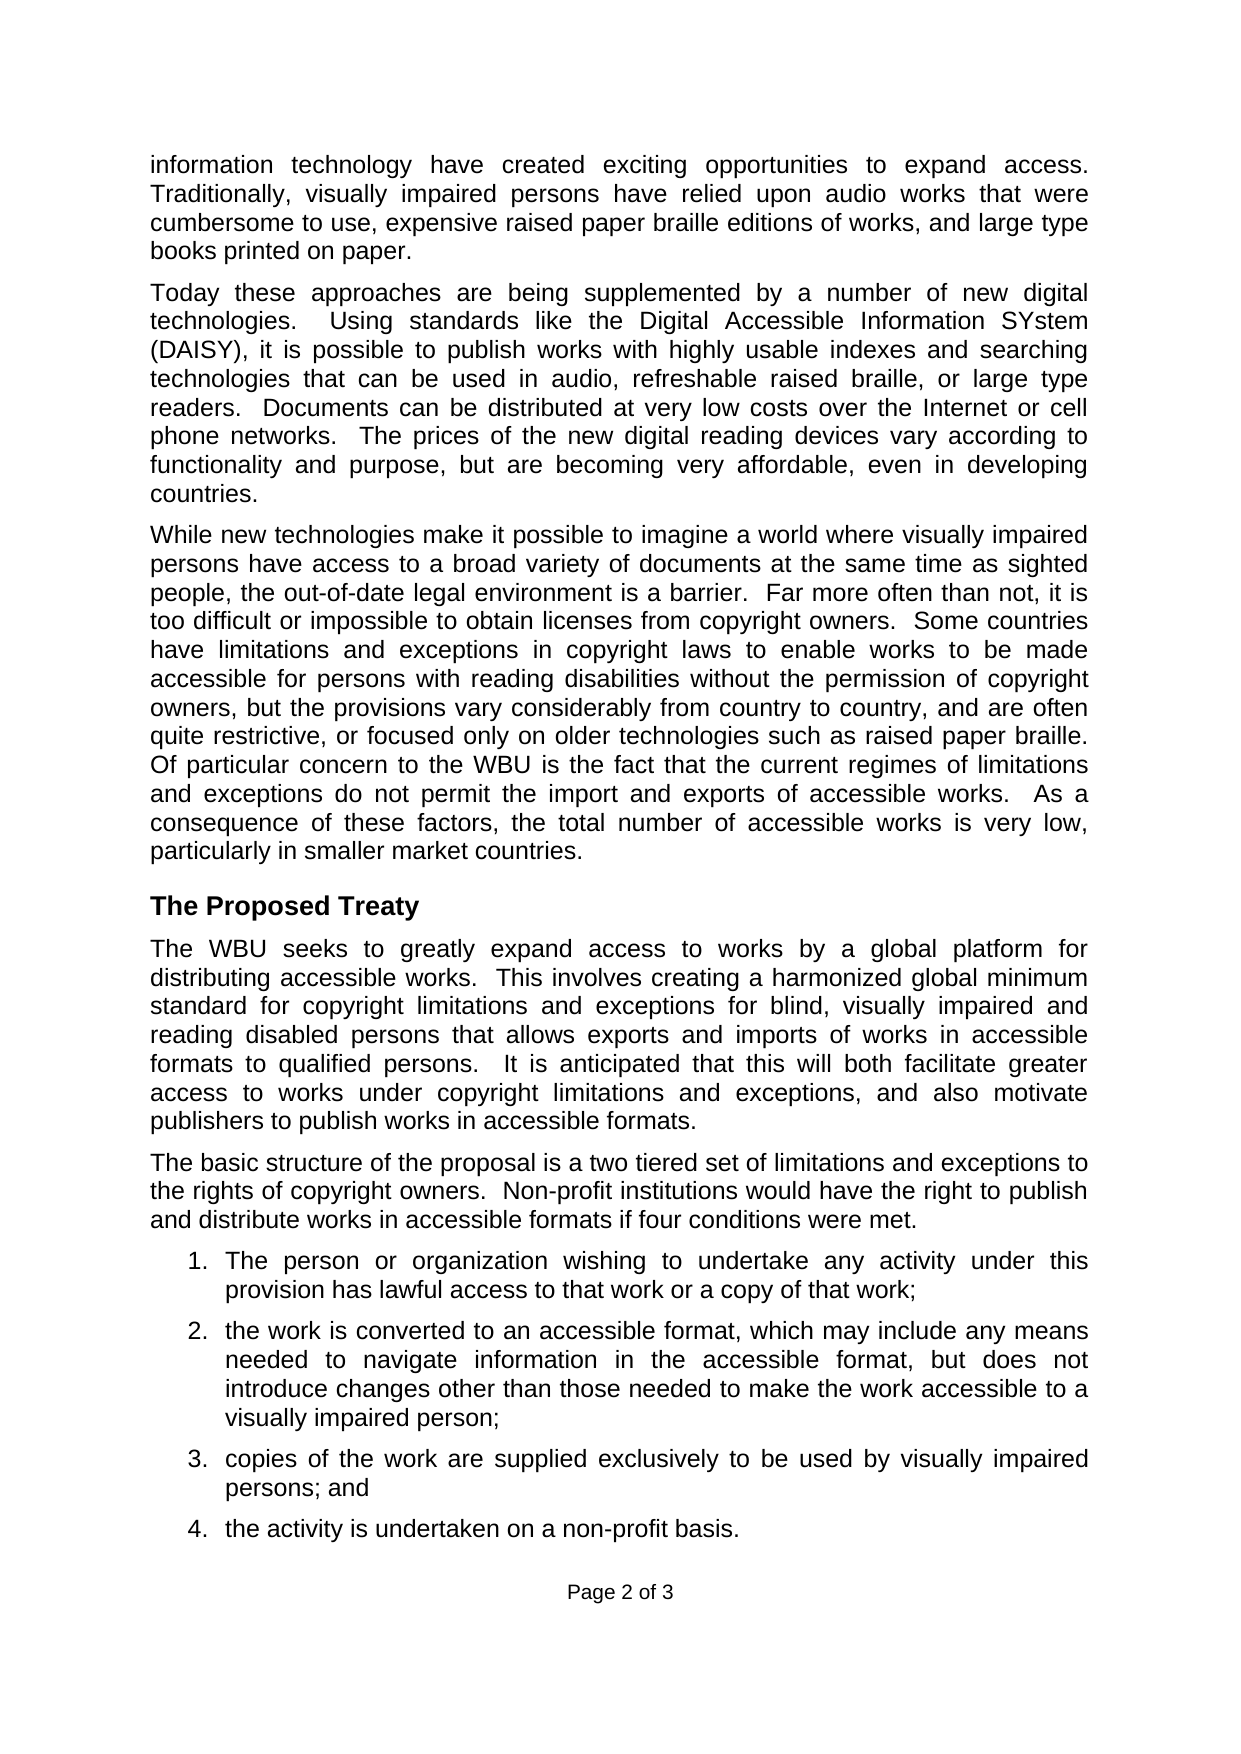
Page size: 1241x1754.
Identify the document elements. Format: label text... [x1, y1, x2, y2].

list the work is converted to an accessible format, which may include any means needed to navigate information in the accessible format, but does not introduce changes other than those needed to make the work accessible to a visually impaired person; [187, 1316, 1090, 1431]
list copies of the work are supplied exclusively to be used by visually impaired persons; and [187, 1444, 1090, 1501]
list the activity is undertaken on a non-profit basis. [187, 1514, 1090, 1542]
subtitle The Proposed Treaty [150, 890, 1090, 921]
text information technology have created exciting opportunities to expand access. Traditionally, visually impaired persons have relied upon audio works that were cumbersome to use, expensive raised paper braille editions of works, and large type books printed on paper. [150, 150, 1090, 265]
text The basic structure of the proposal is a two tiered set of limitations and exceptions to the rights of copyright owners. Non-profit institutions would have the right to publish and distribute works in accessible formats if four conditions were met. [150, 1147, 1090, 1234]
text Today these approaches are being supplemented by a number of new digital technologies. Using standards like the Digital Accessible Information SYstem (DAISY), it is possible to publish works with highly usable indexes and searching technologies that can be used in audio, refreshable raised braille, or large type readers. Documents can be distributed at very low costs over the Internet or cell phone networks. The prices of the new digital reading devices vary according to functionality and purpose, but are becoming very affordable, even in developing countries. [150, 277, 1090, 507]
text The WBU seeks to greatly expand access to works by a global platform for distributing accessible works. This involves creating a harmonized global minimum standard for copyright limitations and exceptions for blind, visually impaired and reading disabled persons that allows exports and imports of works in accessible formats to qualified persons. It is anticipated that this will both facilitate greater access to works under copyright limitations and exceptions, and also motivate publishers to publish works in accessible formats. [150, 934, 1090, 1135]
list The person or organization wishing to undertake any activity under this provision has lawful access to that work or a copy of that work; [187, 1246, 1090, 1304]
text While new technologies make it possible to imagine a world where visually impaired persons have access to a broad variety of documents at the same time as sighted people, the out-of-date legal environment is a barrier. Far more often than not, it is too difficult or impossible to obtain licenses from copyright owners. Some countries have limitations and exceptions in copyright laws to enable works to be made accessible for persons with reading disabilities without the permission of copyright owners, but the provisions vary considerably from country to country, and are often quite restrictive, or focused only on older technologies such as raised paper braille. Of particular concern to the WBU is the fact that the current regimes of limitations and exceptions do not permit the import and exports of accessible works. As a consequence of these factors, the total number of accessible works is very low, particularly in smaller market countries. [150, 520, 1090, 865]
